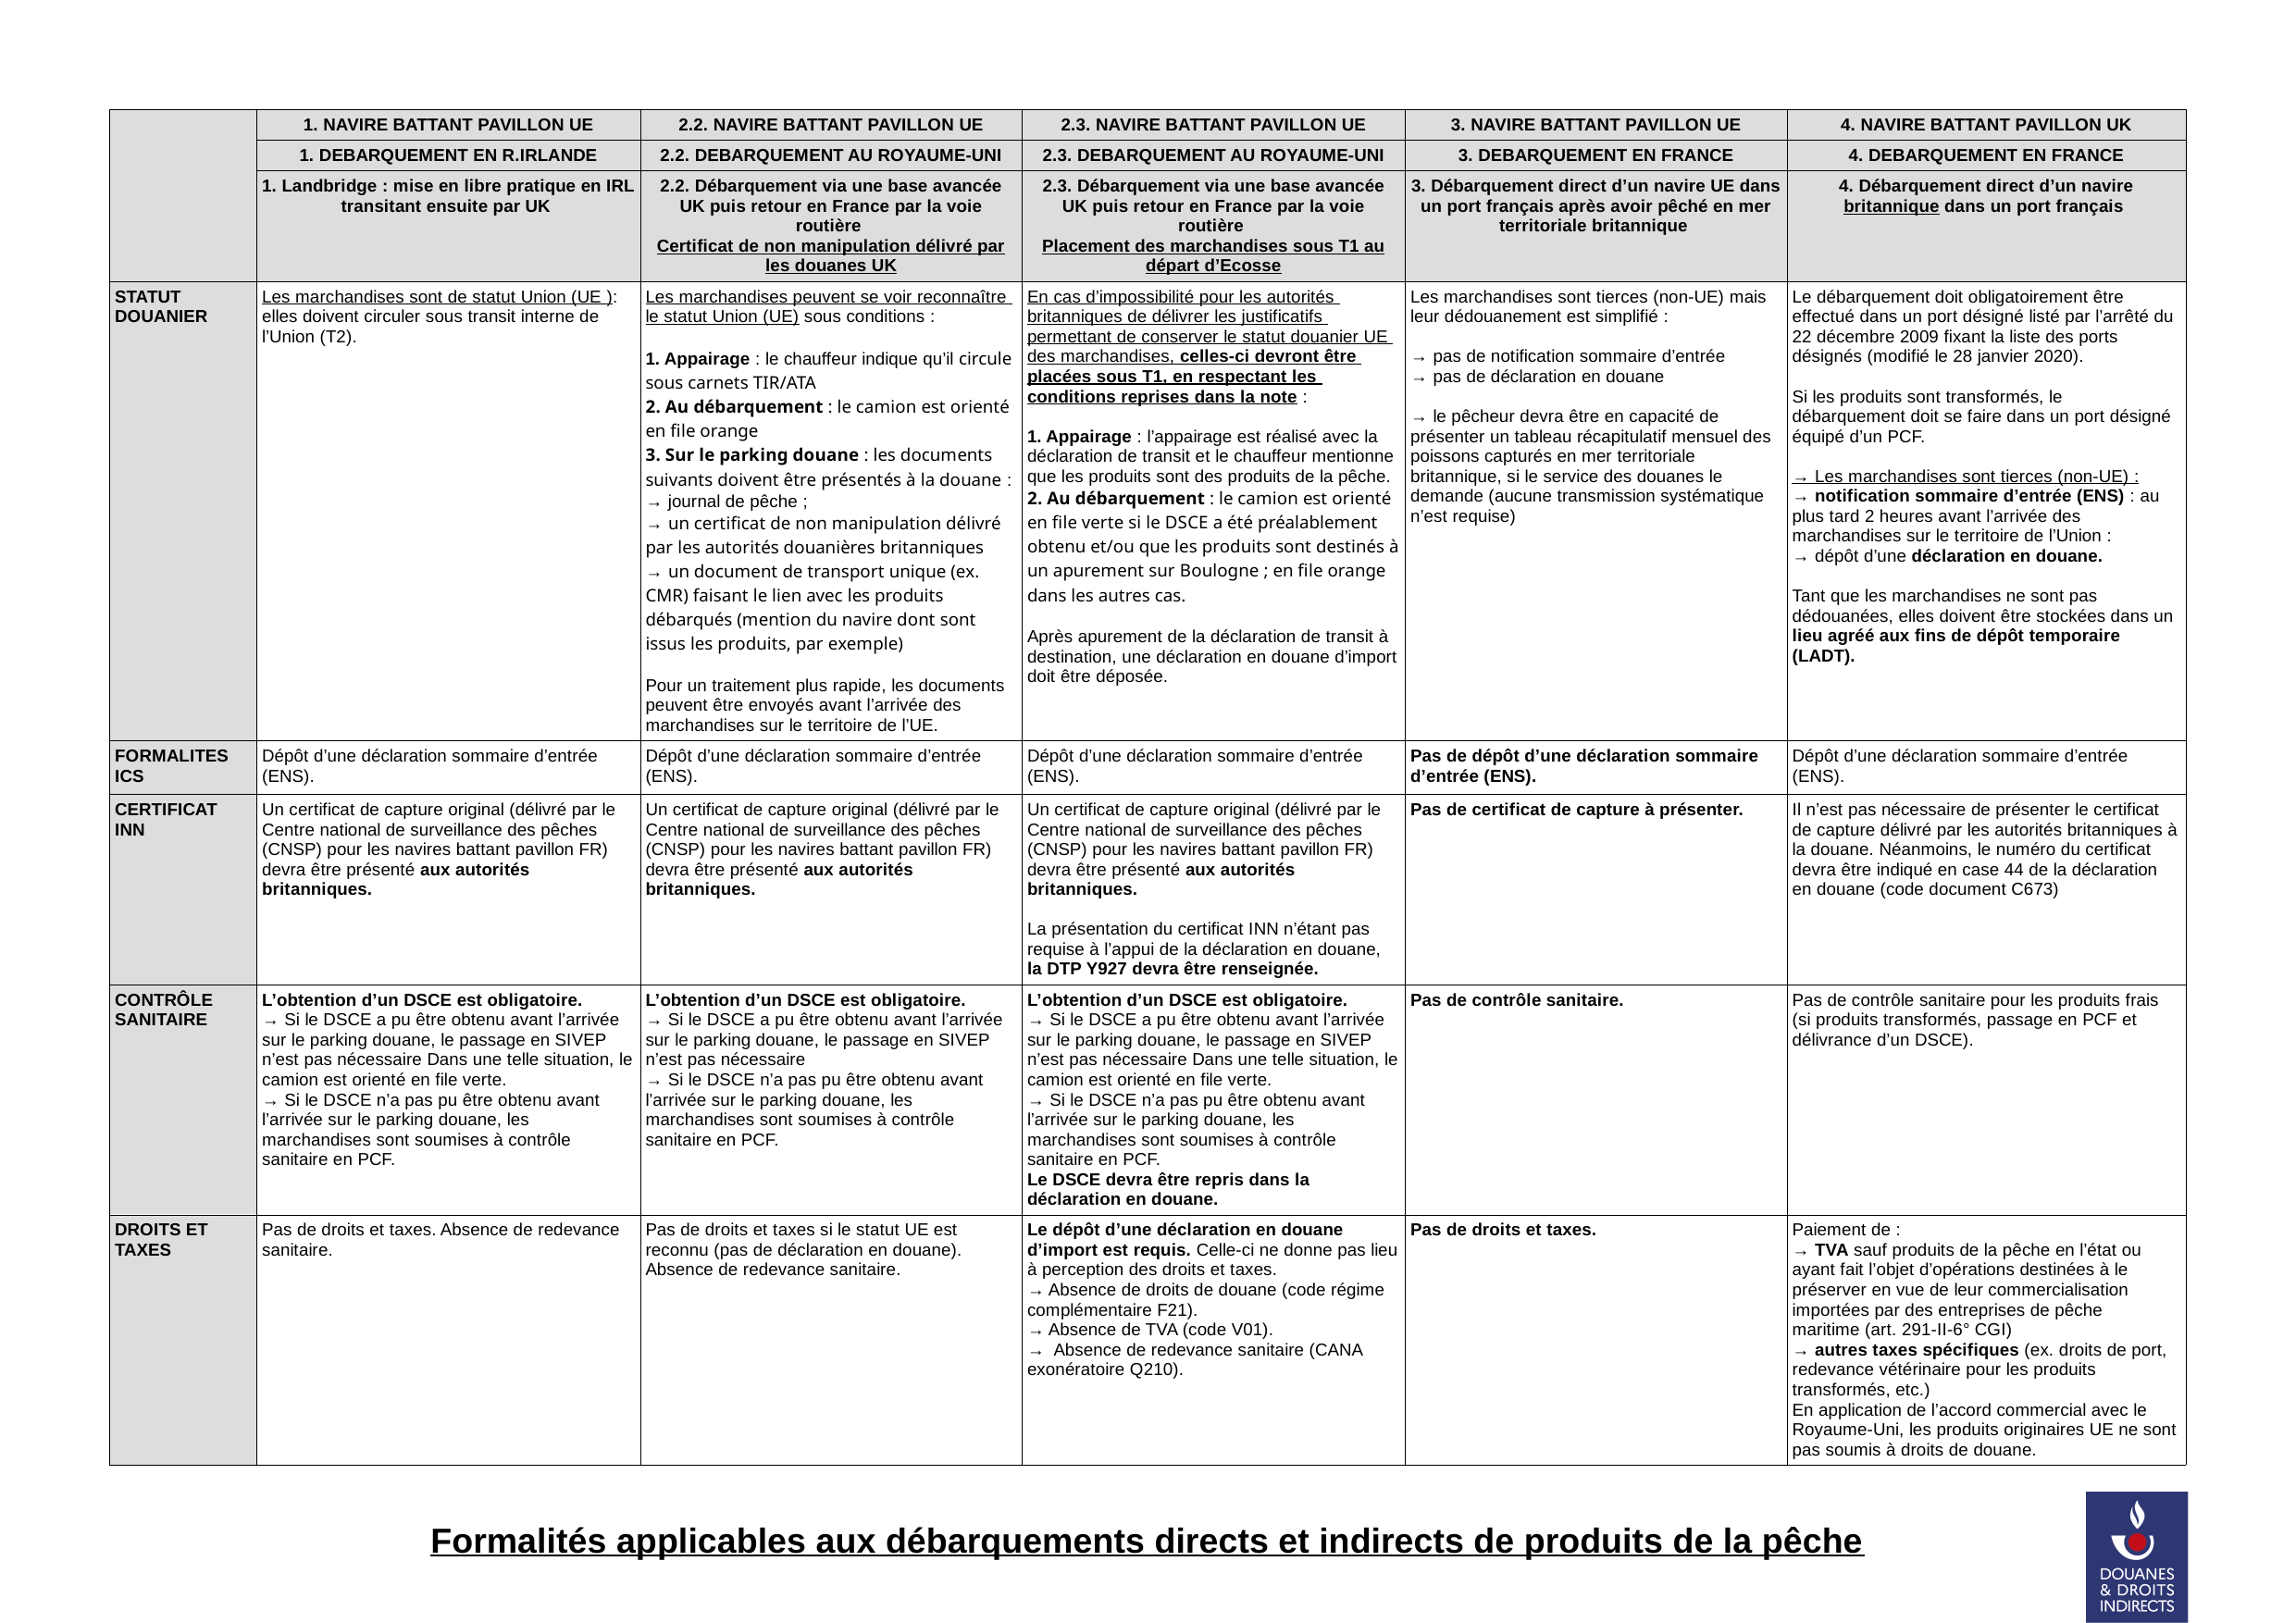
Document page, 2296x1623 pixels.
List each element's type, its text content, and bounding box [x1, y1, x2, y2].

table_header 2.2. NAVIRE BATTANT PAVILLON UE [641, 110, 1022, 140]
text Formalités applicables aux débarquements directs et indirects de produits de la pêche [109, 1520, 2086, 1560]
table_cell Un certificat de capture original (délivré par le Centre national de surveillance des pêches (CNSP) pour les navires battant pavillon FR) devra être présenté aux autorités britanniques. [641, 795, 1022, 985]
table_cell 2.3. Débarquement via une base avancée UK puis retour en France par la voie routière Placement des marchandises sous T1 au départ d’Ecosse [1023, 171, 1405, 281]
table_cell Il n’est pas nécessaire de présenter le certificat de capture délivré par les autorités britanniques à la douane. Néanmoins, le numéro du certificat devra être indiqué en case 44 de la déclaration en douane (code document C673) [1788, 795, 2186, 985]
table_cell STATUT DOUANIER [110, 282, 256, 740]
table_cell Le débarquement doit obligatoirement être effectué dans un port désigné listé par l’arrêté du 22 décembre 2009 fixant la liste des ports désignés (modifié le 28 janvier 2020). Si les produits sont transformés, le débarquement doit se faire dans un port désigné équipé d’un PCF. → Les marchandises sont tierces (non-UE) : → notification sommaire d’entrée (ENS) : au plus tard 2 heures avant l’arrivée des marchandises sur le territoire de l’Union : → dépôt d’une déclaration en douane. Tant que les marchandises ne sont pas dédouanées, elles doivent être stockées dans un lieu agréé aux fins de dépôt temporaire (LADT). [1788, 282, 2186, 740]
table_cell Pas de dépôt d’une déclaration sommaire d’entrée (ENS). [1406, 741, 1787, 794]
table_cell 4. Débarquement direct d’un navire britannique dans un port français [1788, 171, 2186, 281]
table_cell Un certificat de capture original (délivré par le Centre national de surveillance des pêches (CNSP) pour les navires battant pavillon FR) devra être présenté aux autorités britanniques. La présentation du certificat INN n’étant pas requise à l’appui de la déclaration en douane, la DTP Y927 devra être renseignée. [1023, 795, 1405, 985]
table_cell 1. DEBARQUEMENT EN R.IRLANDE [257, 141, 640, 170]
table_cell 2.2. DEBARQUEMENT AU ROYAUME-UNI [641, 141, 1022, 170]
table_header 1. NAVIRE BATTANT PAVILLON UE [257, 110, 640, 140]
table_cell Pas de contrôle sanitaire pour les produits frais (si produits transformés, passage en PCF et délivrance d’un DSCE). [1788, 985, 2186, 1214]
table_cell Pas de droits et taxes. Absence de redevance sanitaire. [257, 1216, 640, 1465]
table_cell Les marchandises sont de statut Union (UE ): elles doivent circuler sous transit interne de l’Union (T2). [257, 282, 640, 740]
table_cell Un certificat de capture original (délivré par le Centre national de surveillance des pêches (CNSP) pour les navires battant pavillon FR) devra être présenté aux autorités britanniques. [257, 795, 640, 985]
table_cell Paiement de : → TVA sauf produits de la pêche en l’état ou ayant fait l’objet d’opérations destinées à le préserver en vue de leur commercialisation importées par des entreprises de pêche maritime (art. 291-II-6° CGI) → autres taxes spécifiques (ex. droits de port, redevance vétérinaire pour les produits transformés, etc.) En application de l’accord commercial avec le Royaume-Uni, les produits originaires UE ne sont pas soumis à droits de douane. [1788, 1216, 2186, 1465]
table_cell L’obtention d’un DSCE est obligatoire. → Si le DSCE a pu être obtenu avant l’arrivée sur le parking douane, le passage en SIVEP n’est pas nécessaire Dans une telle situation, le camion est orienté en file verte. → Si le DSCE n’a pas pu être obtenu avant l’arrivée sur le parking douane, les marchandises sont soumises à contrôle sanitaire en PCF. [257, 985, 640, 1214]
table_cell Le dépôt d’une déclaration en douane d’import est requis. Celle-ci ne donne pas lieu à perception des droits et taxes. → Absence de droits de douane (code régime complémentaire F21). → Absence de TVA (code V01). → Absence de redevance sanitaire (CANA exonératoire Q210). [1023, 1216, 1405, 1465]
picture [2086, 1492, 2189, 1623]
table_cell Pas de certificat de capture à présenter. [1406, 795, 1787, 985]
table_cell 3. Débarquement direct d’un navire UE dans un port français après avoir pêché en mer territoriale britannique [1406, 171, 1787, 281]
table_header [110, 110, 256, 281]
table_cell En cas d’impossibilité pour les autorités britanniques de délivrer les justificatifs permettant de conserver le statut douanier UE des marchandises, celles-ci devront être placées sous T1, en respectant les conditions reprises dans la note : 1. Appairage : l’appairage est réalisé avec la déclaration de transit et le chauffeur mentionne que les produits sont des produits de la pêche. 2. Au débarquement : le camion est orienté en file verte si le DSCE a été préalablement obtenu et/ou que les produits sont destinés à un apurement sur Boulogne ; en file orange dans les autres cas. Après apurement de la déclaration de transit à destination, une déclaration en douane d’import doit être déposée. [1023, 282, 1405, 740]
table_cell 1. Landbridge : mise en libre pratique en IRL transitant ensuite par UK [257, 171, 640, 281]
table_cell DROITS ET TAXES [110, 1216, 256, 1465]
table_cell L’obtention d’un DSCE est obligatoire. → Si le DSCE a pu être obtenu avant l’arrivée sur le parking douane, le passage en SIVEP n’est pas nécessaire Dans une telle situation, le camion est orienté en file verte. → Si le DSCE n’a pas pu être obtenu avant l’arrivée sur le parking douane, les marchandises sont soumises à contrôle sanitaire en PCF. Le DSCE devra être repris dans la déclaration en douane. [1023, 985, 1405, 1214]
table_cell Les marchandises sont tierces (non-UE) mais leur dédouanement est simplifié : → pas de notification sommaire d’entrée → pas de déclaration en douane → le pêcheur devra être en capacité de présenter un tableau récapitulatif mensuel des poissons capturés en mer territoriale britannique, si le service des douanes le demande (aucune transmission systématique n’est requise) [1406, 282, 1787, 740]
table_cell Les marchandises peuvent se voir reconnaître le statut Union (UE) sous conditions : 1. Appairage : le chauffeur indique qu’il circule sous carnets TIR/ATA 2. Au débarquement : le camion est orienté en file orange 3. Sur le parking douane : les documents suivants doivent être présentés à la douane : → journal de pêche ; → un certificat de non manipulation délivré par les autorités douanières britanniques → un document de transport unique (ex. CMR) faisant le lien avec les produits débarqués (mention du navire dont sont issus les produits, par exemple) Pour un traitement plus rapide, les documents peuvent être envoyés avant l’arrivée des marchandises sur le territoire de l’UE. [641, 282, 1022, 740]
table_cell Dépôt d’une déclaration sommaire d’entrée (ENS). [1023, 741, 1405, 794]
table_cell L’obtention d’un DSCE est obligatoire. → Si le DSCE a pu être obtenu avant l’arrivée sur le parking douane, le passage en SIVEP n’est pas nécessaire → Si le DSCE n’a pas pu être obtenu avant l’arrivée sur le parking douane, les marchandises sont soumises à contrôle sanitaire en PCF. [641, 985, 1022, 1214]
table_cell FORMALITES ICS [110, 741, 256, 794]
table_cell Dépôt d’une déclaration sommaire d’entrée (ENS). [257, 741, 640, 794]
table_cell 2.2. Débarquement via une base avancée UK puis retour en France par la voie routière Certificat de non manipulation délivré par les douanes UK [641, 171, 1022, 281]
table_cell Pas de droits et taxes. [1406, 1216, 1787, 1465]
table_cell 2.3. DEBARQUEMENT AU ROYAUME-UNI [1023, 141, 1405, 170]
table_header 3. NAVIRE BATTANT PAVILLON UE [1406, 110, 1787, 140]
table_cell Dépôt d’une déclaration sommaire d’entrée (ENS). [641, 741, 1022, 794]
table_header 2.3. NAVIRE BATTANT PAVILLON UE [1023, 110, 1405, 140]
table_header 4. NAVIRE BATTANT PAVILLON UK [1788, 110, 2186, 140]
table_cell CERTIFICAT INN [110, 795, 256, 985]
table_cell 3. DEBARQUEMENT EN FRANCE [1406, 141, 1787, 170]
table_cell CONTRÔLE SANITAIRE [110, 985, 256, 1214]
table_cell Pas de contrôle sanitaire. [1406, 985, 1787, 1214]
table_cell 4. DEBARQUEMENT EN FRANCE [1788, 141, 2186, 170]
table_cell Pas de droits et taxes si le statut UE est reconnu (pas de déclaration en douane). Absence de redevance sanitaire. [641, 1216, 1022, 1465]
table_cell Dépôt d’une déclaration sommaire d’entrée (ENS). [1788, 741, 2186, 794]
